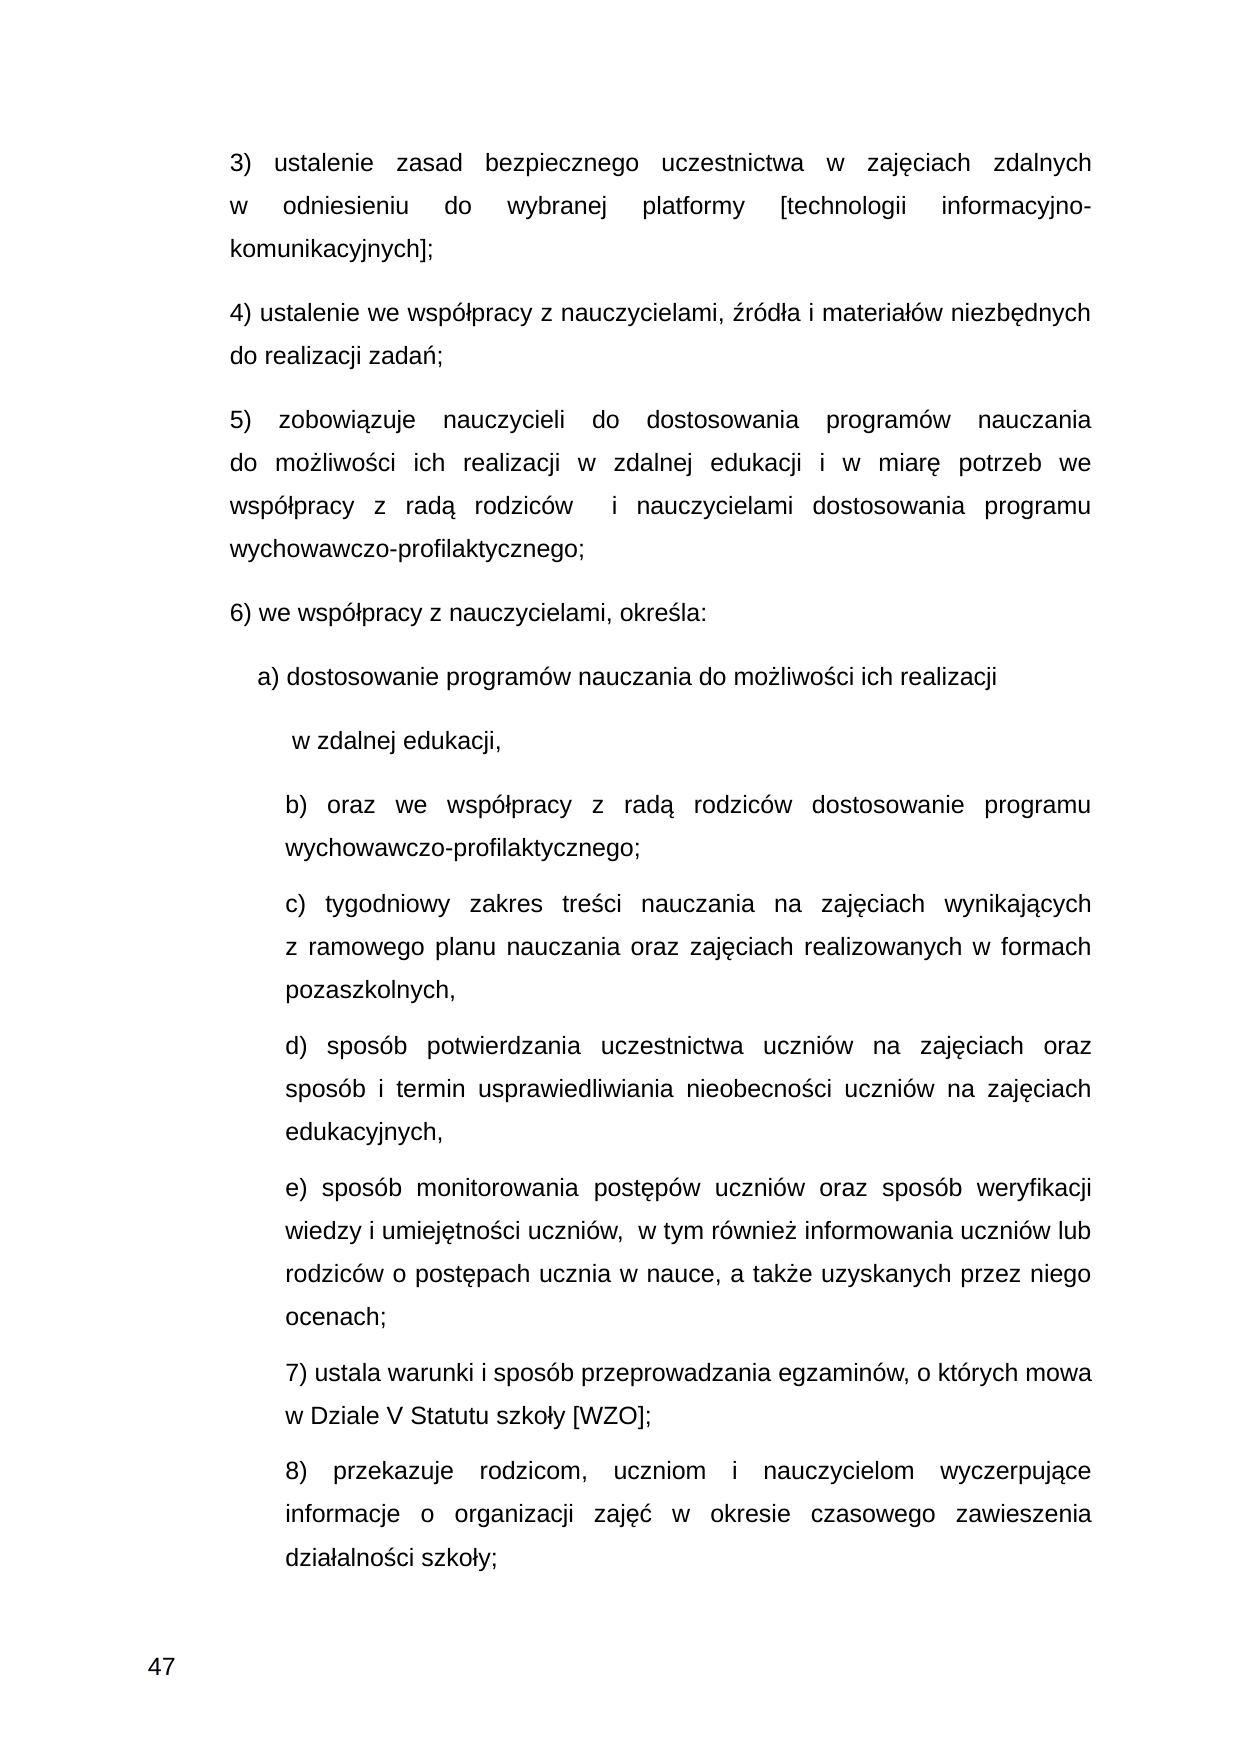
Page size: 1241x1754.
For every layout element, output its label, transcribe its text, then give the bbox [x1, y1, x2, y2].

subtitle c) tygodniowy zakres treści nauczania na zajęciach wynikających z ramowego planu nauczania oraz zajęciach realizowanych w formach pozaszkolnych, [285, 889, 1093, 1004]
subtitle e) sposób monitorowania postępów uczniów oraz sposób weryfikacji wiedzy i umiejętności uczniów, w tym również informowania uczniów lub rodziców o postępach ucznia w nauce, a także uzyskanych przez niego ocenach; [285, 1173, 1093, 1331]
subtitle 5) zobowiązuje nauczycieli do dostosowania programów nauczania do możliwości ich realizacji w zdalnej edukacji i w miarę potrzeb we współpracy z radą rodziców i nauczycielami dostosowania programu wychowawczo-profilaktycznego; [229, 405, 1093, 563]
subtitle w zdalnej edukacji, [229, 726, 1093, 755]
subtitle 6) we współpracy z nauczycielami, określa: [229, 598, 1093, 627]
subtitle 7) ustala warunki i sposób przeprowadzania egzaminów, o których mowa w Dziale V Statutu szkoły [WZO]; [285, 1358, 1093, 1429]
subtitle 3) ustalenie zasad bezpiecznego uczestnictwa w zajęciach zdalnych w odniesieniu do wybranej platformy [technologii informacyjno-komunikacyjnych]; [229, 148, 1093, 263]
subtitle a) dostosowanie programów nauczania do możliwości ich realizacji [229, 662, 1093, 691]
subtitle 8) przekazuje rodzicom, uczniom i nauczycielom wyczerpujące informacje o organizacji zajęć w okresie czasowego zawieszenia działalności szkoły; [285, 1456, 1093, 1571]
subtitle d) sposób potwierdzania uczestnictwa uczniów na zajęciach oraz sposób i termin usprawiedliwiania nieobecności uczniów na zajęciach edukacyjnych, [285, 1031, 1093, 1146]
subtitle b) oraz we współpracy z radą rodziców dostosowanie programu wychowawczo-profilaktycznego; [285, 790, 1093, 862]
subtitle 4) ustalenie we współpracy z nauczycielami, źródła i materiałów niezbędnych do realizacji zadań; [229, 298, 1093, 370]
